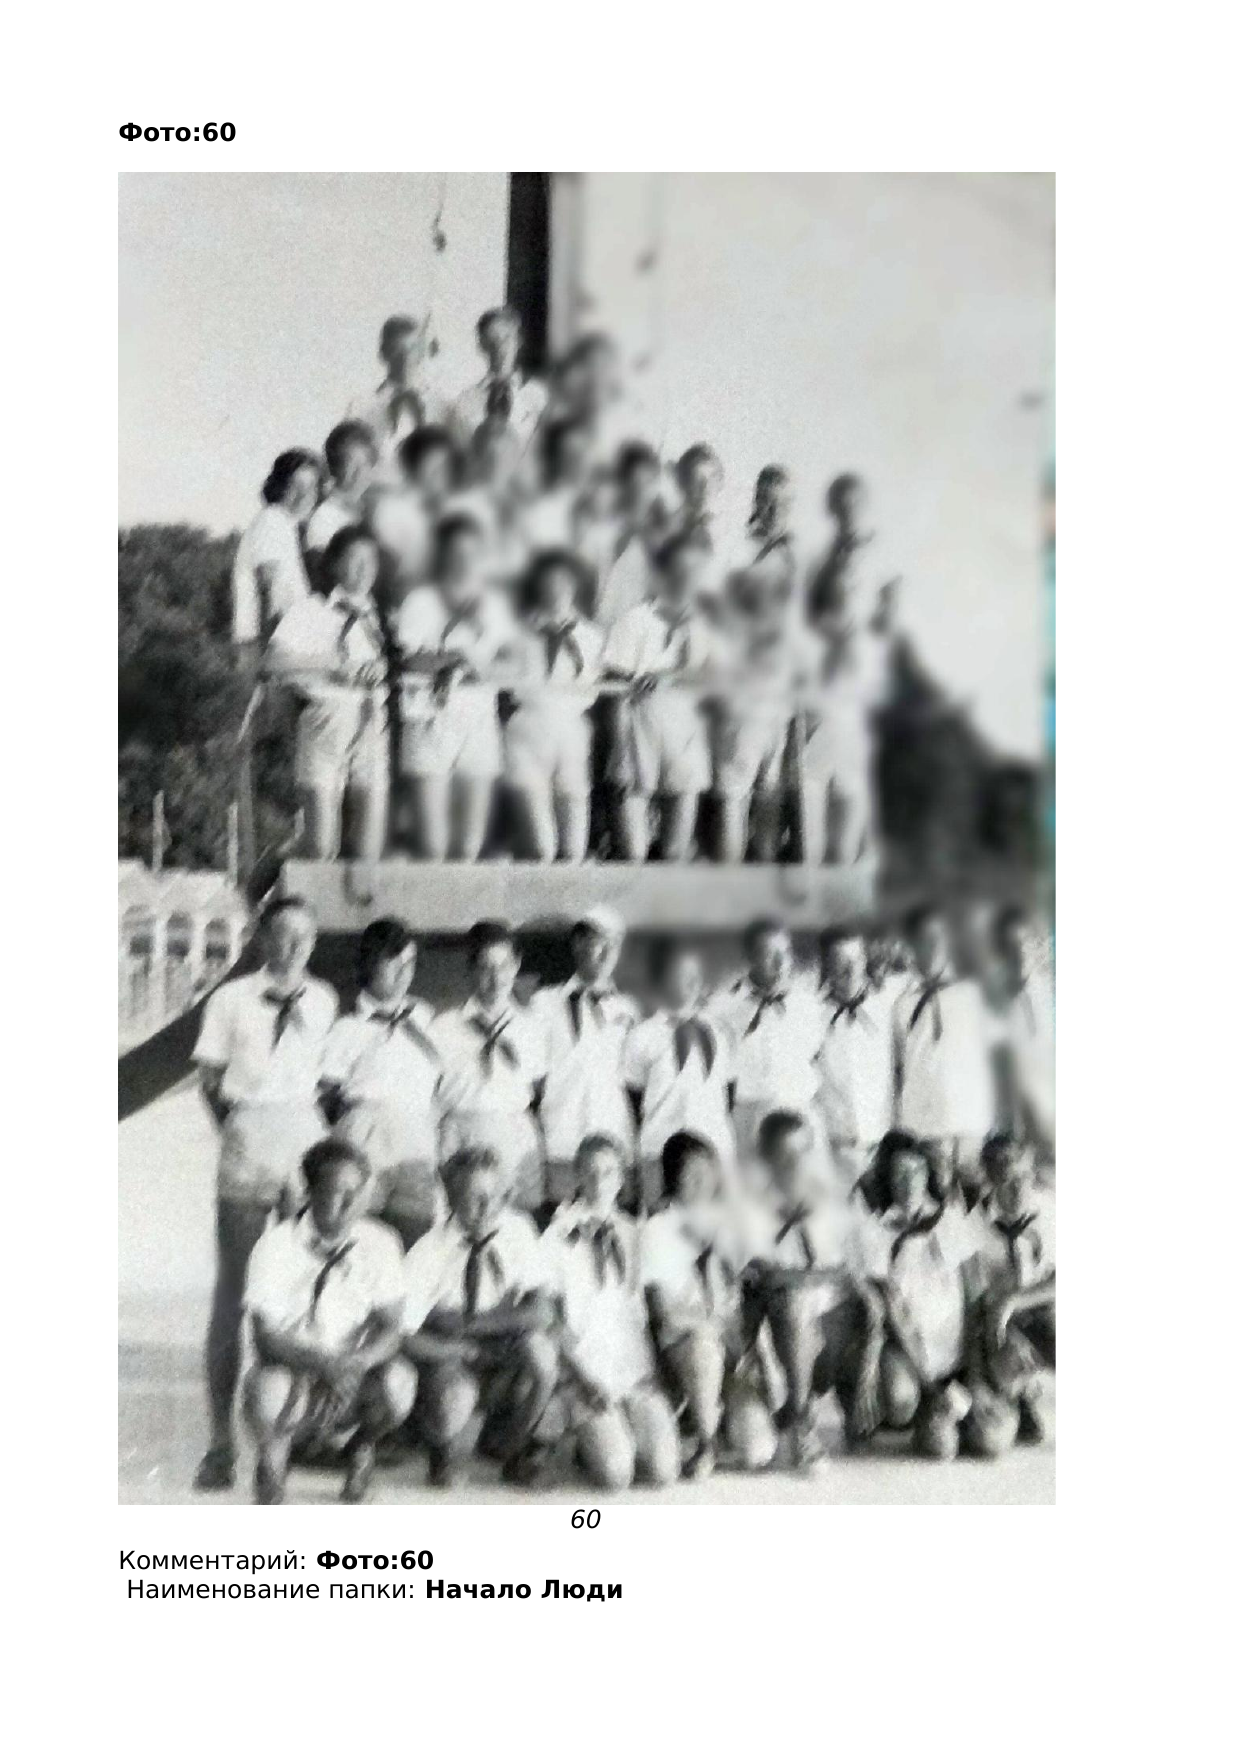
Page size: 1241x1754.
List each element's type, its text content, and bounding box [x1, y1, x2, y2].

text Комментарий: Фото:60 Наименование папки: Начало Люди [118, 1546, 1122, 1634]
subtitle Фото:60 [118, 118, 1122, 147]
text 60 [118, 1505, 1056, 1534]
picture [118, 172, 1056, 1505]
